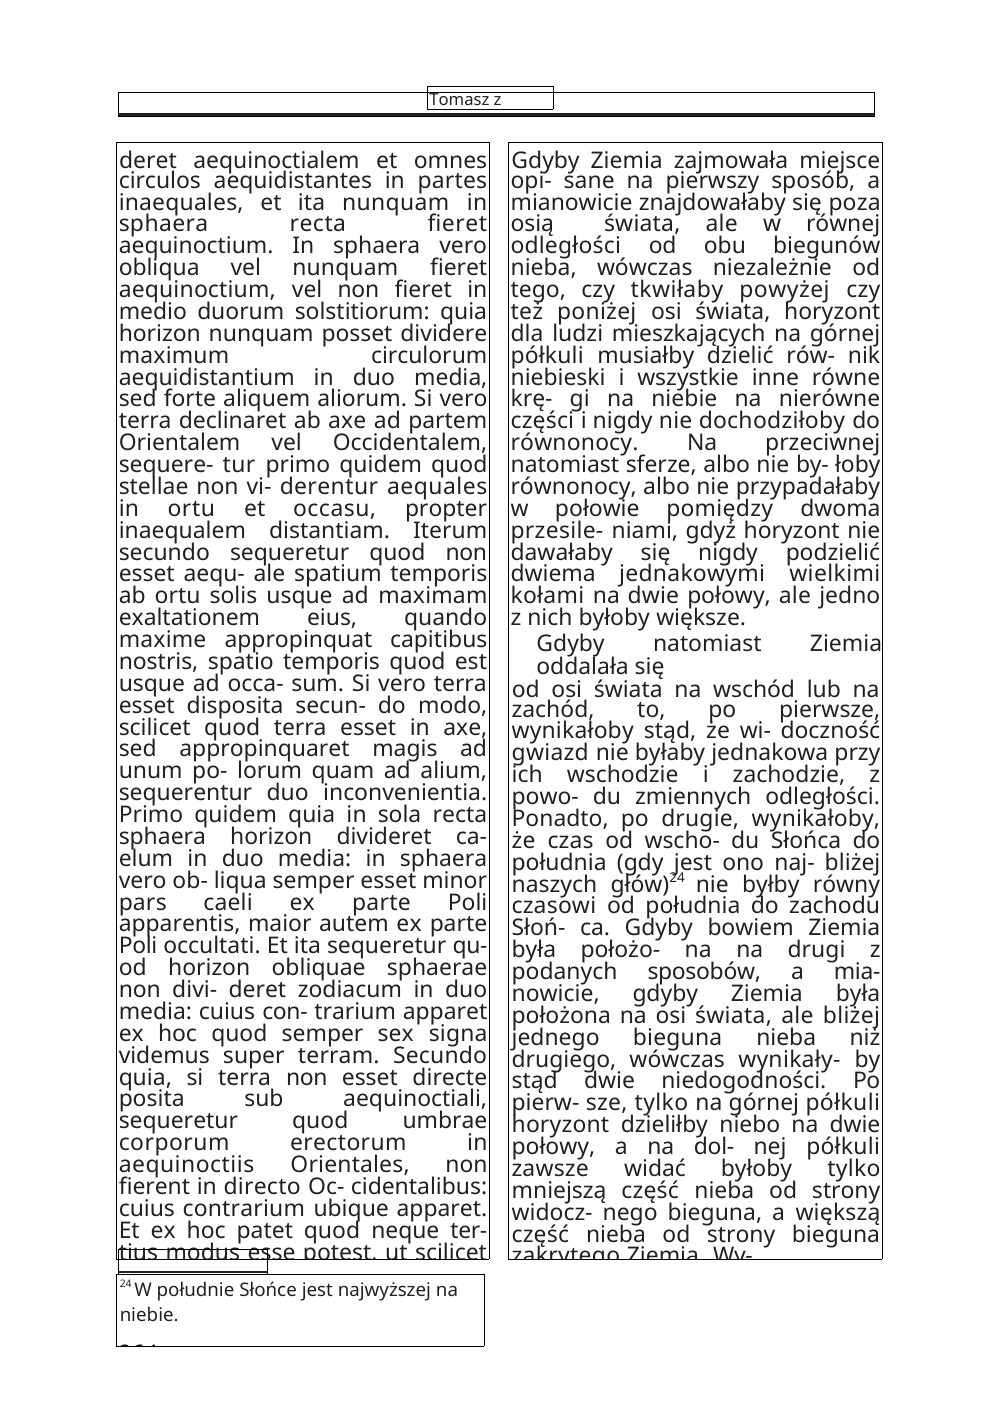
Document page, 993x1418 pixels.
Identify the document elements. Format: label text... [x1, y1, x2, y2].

text od osi świata na wschód lub na zachód, to, po pierwsze, wynikałoby stąd, że wi- doczność gwiazd nie byłaby jednakowa przy ich wschodzie i zachodzie, z powo- du zmiennych odległości. Ponadto, po drugie, wynikałoby, że czas od wscho- du Słońca do południa (gdy jest ono naj- bliżej naszych głów)24 nie byłby równy czasowi od południa do zachodu Słoń- ca. Gdyby bowiem Ziemia była położo- na na drugi z podanych sposobów, a mia- nowicie, gdyby Ziemia była położona na osi świata, ale bliżej jednego bieguna nieba niż drugiego, wówczas wynikały- by stąd dwie niedogodności. Po pierw- sze, tylko na górnej półkuli horyzont dzieliłby niebo na dwie połowy, a na dol- nej półkuli zawsze widać byłoby tylko mniejszą część nieba od strony widocz- nego bieguna, a większą część nieba od strony bieguna zakrytego Ziemią. Wy- [511, 680, 880, 1258]
text 264 [118, 1337, 484, 1346]
text Tomasz z Akwinu [429, 93, 553, 109]
text 24 W południe Słońce jest najwyższej na niebie. [119, 1276, 484, 1327]
text Gdyby natomiast Ziemia oddalała się [536, 632, 882, 679]
text Gdyby Ziemia zajmowała miejsce opi- sane na pierwszy sposób, a mianowicie znajdowałaby się poza osią świata, ale w równej odległości od obu biegunów nieba, wówczas niezależnie od tego, czy tkwiłaby powyżej czy też poniżej osi świata, horyzont dla ludzi mieszkających na górnej półkuli musiałby dzielić rów- nik niebieski i wszystkie inne równe krę- gi na niebie na nierówne części i nigdy nie dochodziłoby do równonocy. Na przeciwnej natomiast sferze, albo nie by- łoby równonocy, albo nie przypadałaby w połowie pomiędzy dwoma przesile- niami, gdyż horyzont nie dawałaby się nigdy podzielić dwiema jednakowymi wielkimi kołami na dwie połowy, ale jedno z nich byłoby większe. [510, 151, 880, 632]
text deret aequinoctialem et omnes circulos aequidistantes in partes inaequales, et ita nunquam in sphaera recta fieret aequinoctium. In sphaera vero obliqua vel nunquam fieret aequinoctium, vel non fieret in medio duorum solstitiorum: quia horizon nunquam posset dividere maximum circulorum aequidistantium in duo media, sed forte aliquem aliorum. Si vero terra declinaret ab axe ad partem Orientalem vel Occidentalem, sequere- tur primo quidem quod stellae non vi- derentur aequales in ortu et occasu, propter inaequalem distantiam. Iterum secundo sequeretur quod non esset aequ- ale spatium temporis ab ortu solis usque ad maximam exaltationem eius, quando maxime appropinquat capitibus nostris, spatio temporis quod est usque ad occa- sum. Si vero terra esset disposita secun- do modo, scilicet quod terra esset in axe, sed appropinquaret magis ad unum po- lorum quam ad alium, sequerentur duo inconvenientia. Primo quidem quia in sola recta sphaera horizon divideret ca- elum in duo media: in sphaera vero ob- liqua semper esset minor pars caeli ex parte Poli apparentis, maior autem ex parte Poli occultati. Et ita sequeretur qu- od horizon obliquae sphaerae non divi- deret zodiacum in duo media: cuius con- trarium apparet ex hoc quod semper sex signa videmus super terram. Secundo quia, si terra non esset directe posita sub aequinoctiali, sequeretur quod umbrae corporum erectorum in aequinoctiis Orientales, non fierent in directo Oc- cidentalibus: cuius contrarium ubique apparet. Et ex hoc patet quod neque ter- tius modus esse potest, ut scilicet terra [118, 151, 487, 1258]
text Tomasz z Akwinu [429, 88, 553, 92]
